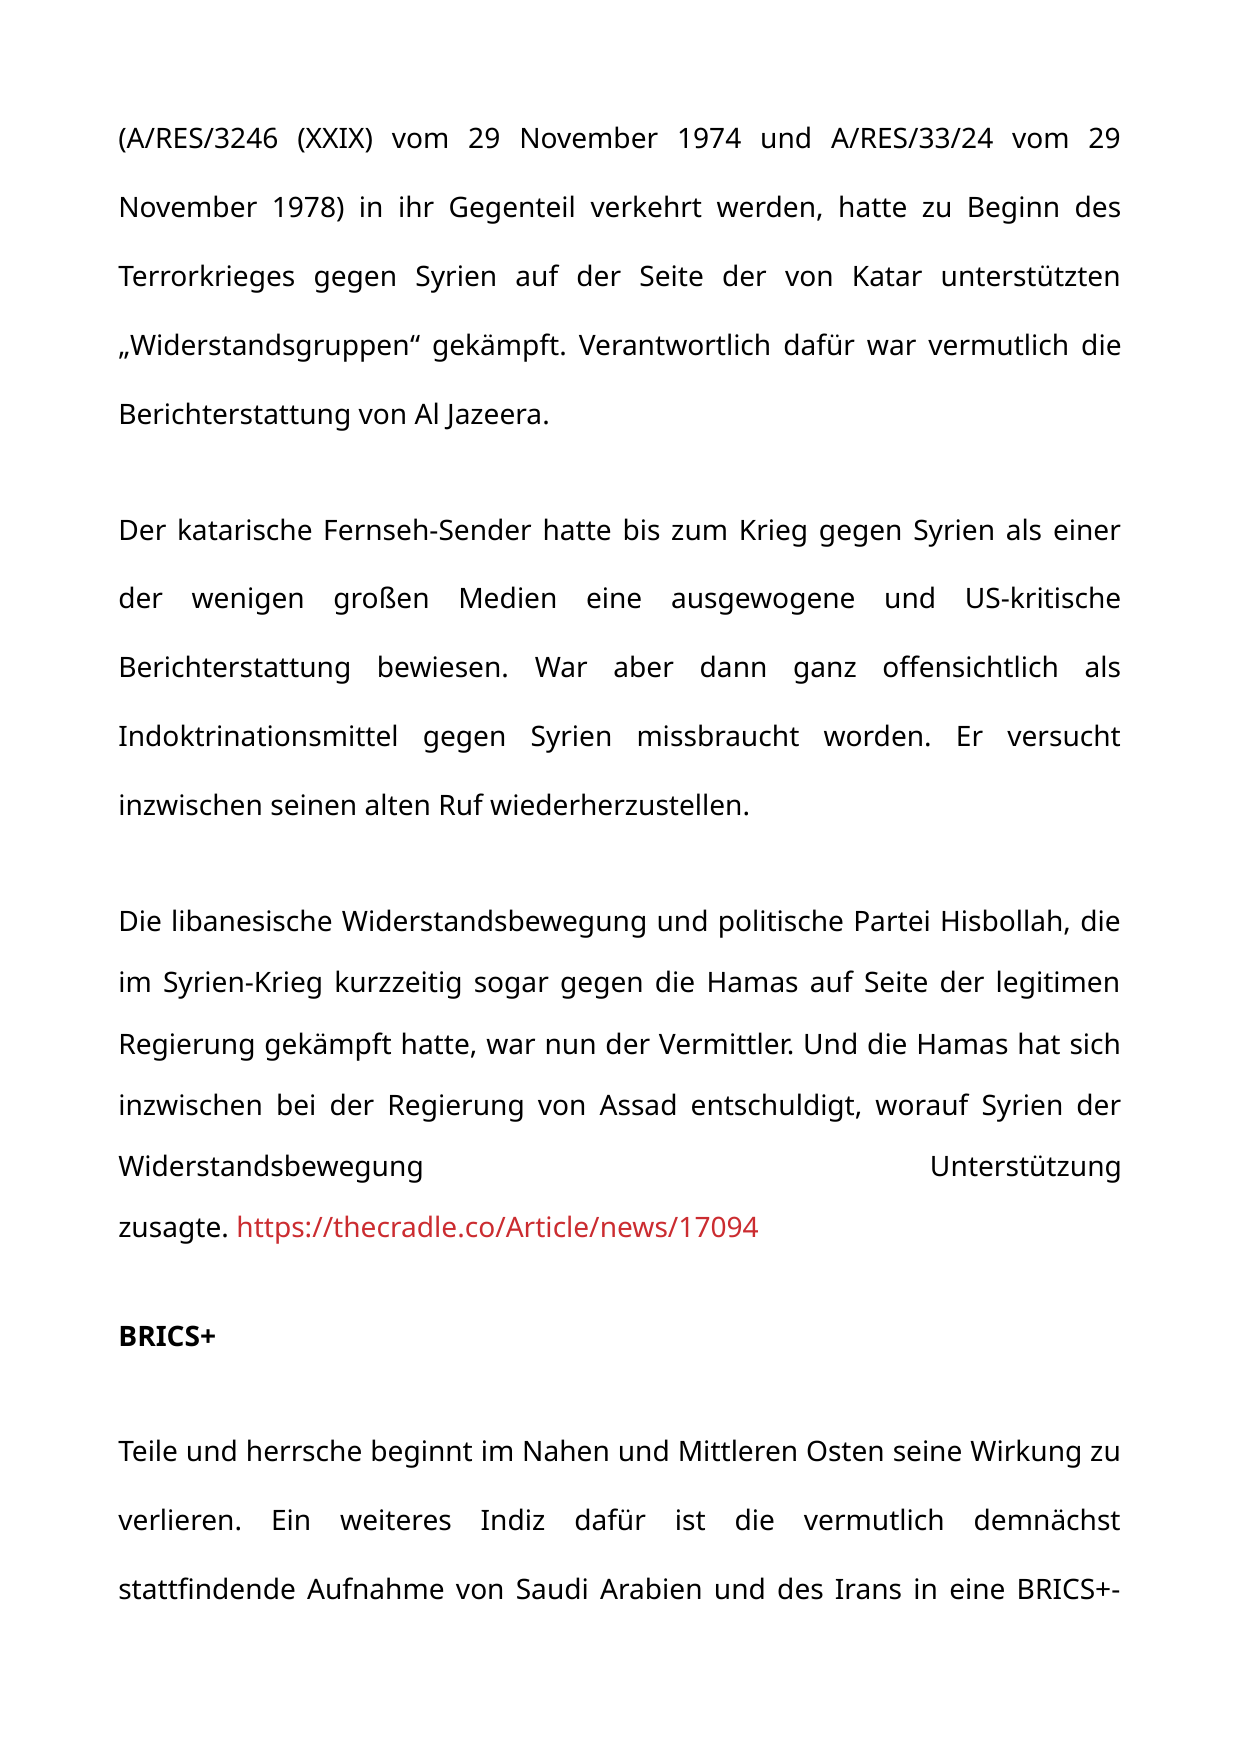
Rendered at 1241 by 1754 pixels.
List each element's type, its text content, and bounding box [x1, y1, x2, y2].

text Teile und herrsche beginnt im Nahen und Mittleren Osten seine Wirkung zu verlieren. Ein weiteres Indiz dafür ist die vermutlich demnächst stattfindende Aufnahme von Saudi Arabien und des Irans in eine BRICS+- [118, 1432, 1122, 1608]
text Die libanesische Widerstandsbewegung und politische Partei Hisbollah, die im Syrien-Krieg kurzzeitig sogar gegen die Hamas auf Seite der legitimen Regierung gekämpft hatte, war nun der Vermittler. Und die Hamas hat sich inzwischen bei der Regierung von Assad entschuldigt, worauf Syrien der Widerstandsbewegung Unterstützung zusagte. https://thecradle.co/Article/news/17094 [118, 901, 1122, 1246]
text BRICS+ [118, 1316, 1122, 1354]
text (A/RES/3246 (XXIX) vom 29 November 1974 und A/RES/33/24 vom 29 November 1978) in ihr Gegenteil verkehrt werden, hatte zu Beginn des Terrorkrieges gegen Syrien auf der Seite der von Katar unterstützten „Widerstandsgruppen“ gekämpft. Verantwortlich dafür war vermutlich die Berichterstattung von Al Jazeera. [118, 118, 1122, 432]
text Der katarische Fernseh-Sender hatte bis zum Krieg gegen Syrien als einer der wenigen großen Medien eine ausgewogene und US-kritische Berichterstattung bewiesen. War aber dann ganz offensichtlich als Indoktrinationsmittel gegen Syrien missbraucht worden. Er versucht inzwischen seinen alten Ruf wiederherzustellen. [118, 510, 1122, 824]
